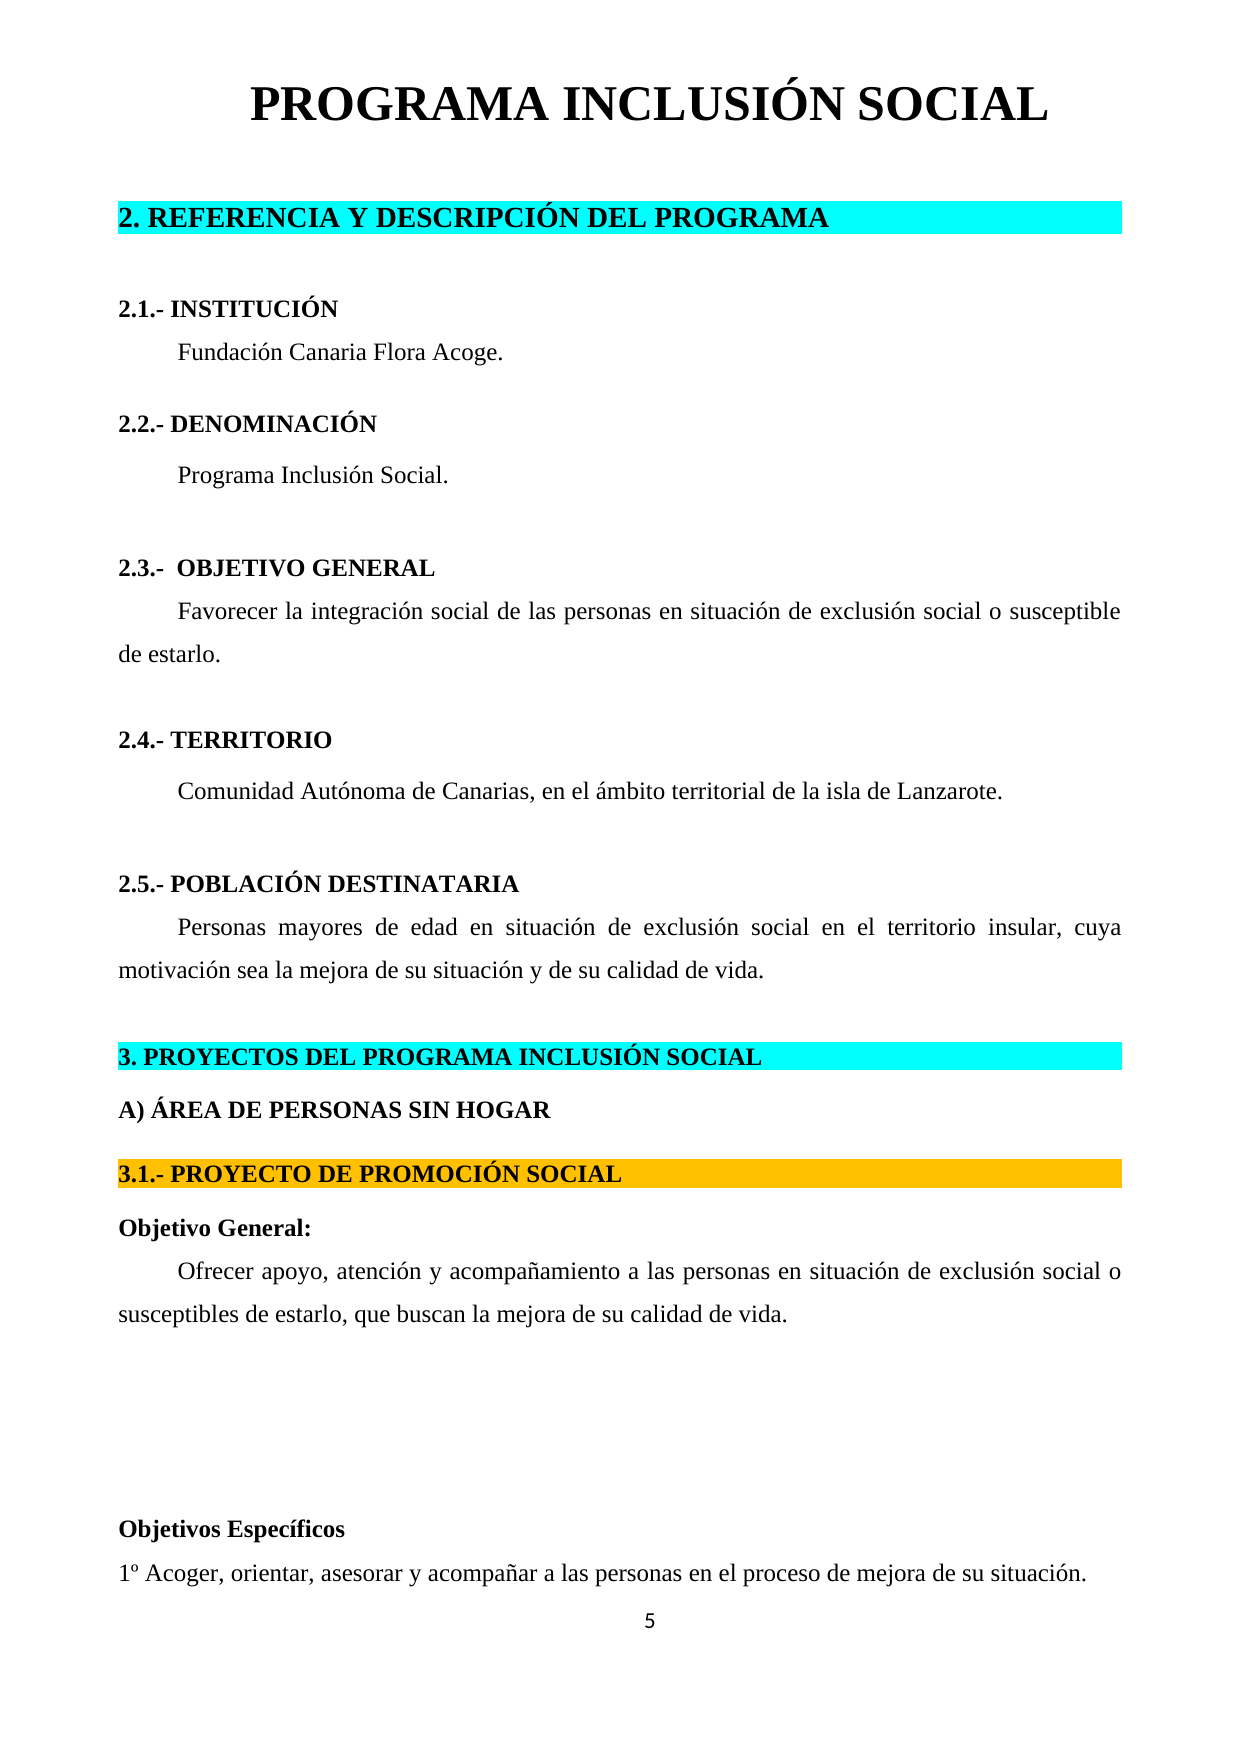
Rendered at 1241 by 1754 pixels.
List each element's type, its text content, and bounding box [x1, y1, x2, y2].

text Programa Inclusión Social. [148, 452, 1122, 491]
text Favorecer la integración social de las personas en situación de exclusión social o susceptible de estarlo. [118, 596, 1122, 668]
text Personas mayores de edad en situación de exclusión social en el territorio insular, cuya motivación sea la mejora de su situación y de su calidad de vida. [118, 912, 1122, 984]
text 1º Acoger, orientar, asesorar y acompañar a las personas en el proceso de mejora de su situación. [118, 1558, 1122, 1586]
text Fundación Canaria Flora Acoge. [118, 337, 1122, 366]
text 2.1.- INSTITUCIÓN [118, 294, 1122, 323]
text 2.3.- OBJETIVO GENERAL [118, 553, 1122, 582]
text 3.1.- PROYECTO DE PROMOCIÓN SOCIAL [118, 1159, 1122, 1188]
text 2.5.- POBLACIÓN DESTINATARIA [118, 869, 1122, 898]
text A) ÁREA DE PERSONAS SIN HOGAR [118, 1095, 1122, 1124]
text 2.4.- TERRITORIO [118, 725, 1122, 754]
text 3. PROYECTOS DEL PROGRAMA INCLUSIÓN SOCIAL [118, 1042, 1122, 1070]
text 2. REFERENCIA Y DESCRIPCIÓN DEL PROGRAMA [118, 201, 1122, 234]
text Comunidad Autónoma de Canarias, en el ámbito territorial de la isla de Lanzarote. [148, 768, 1122, 807]
text Objetivo General: [118, 1213, 1122, 1241]
text Ofrecer apoyo, atención y acompañamiento a las personas en situación de exclusión social o susceptibles de estarlo, que buscan la mejora de su calidad de vida. [118, 1256, 1122, 1328]
text Objetivos Específicos [118, 1514, 1122, 1543]
text 2.2.- DENOMINACIÓN [118, 409, 1122, 438]
